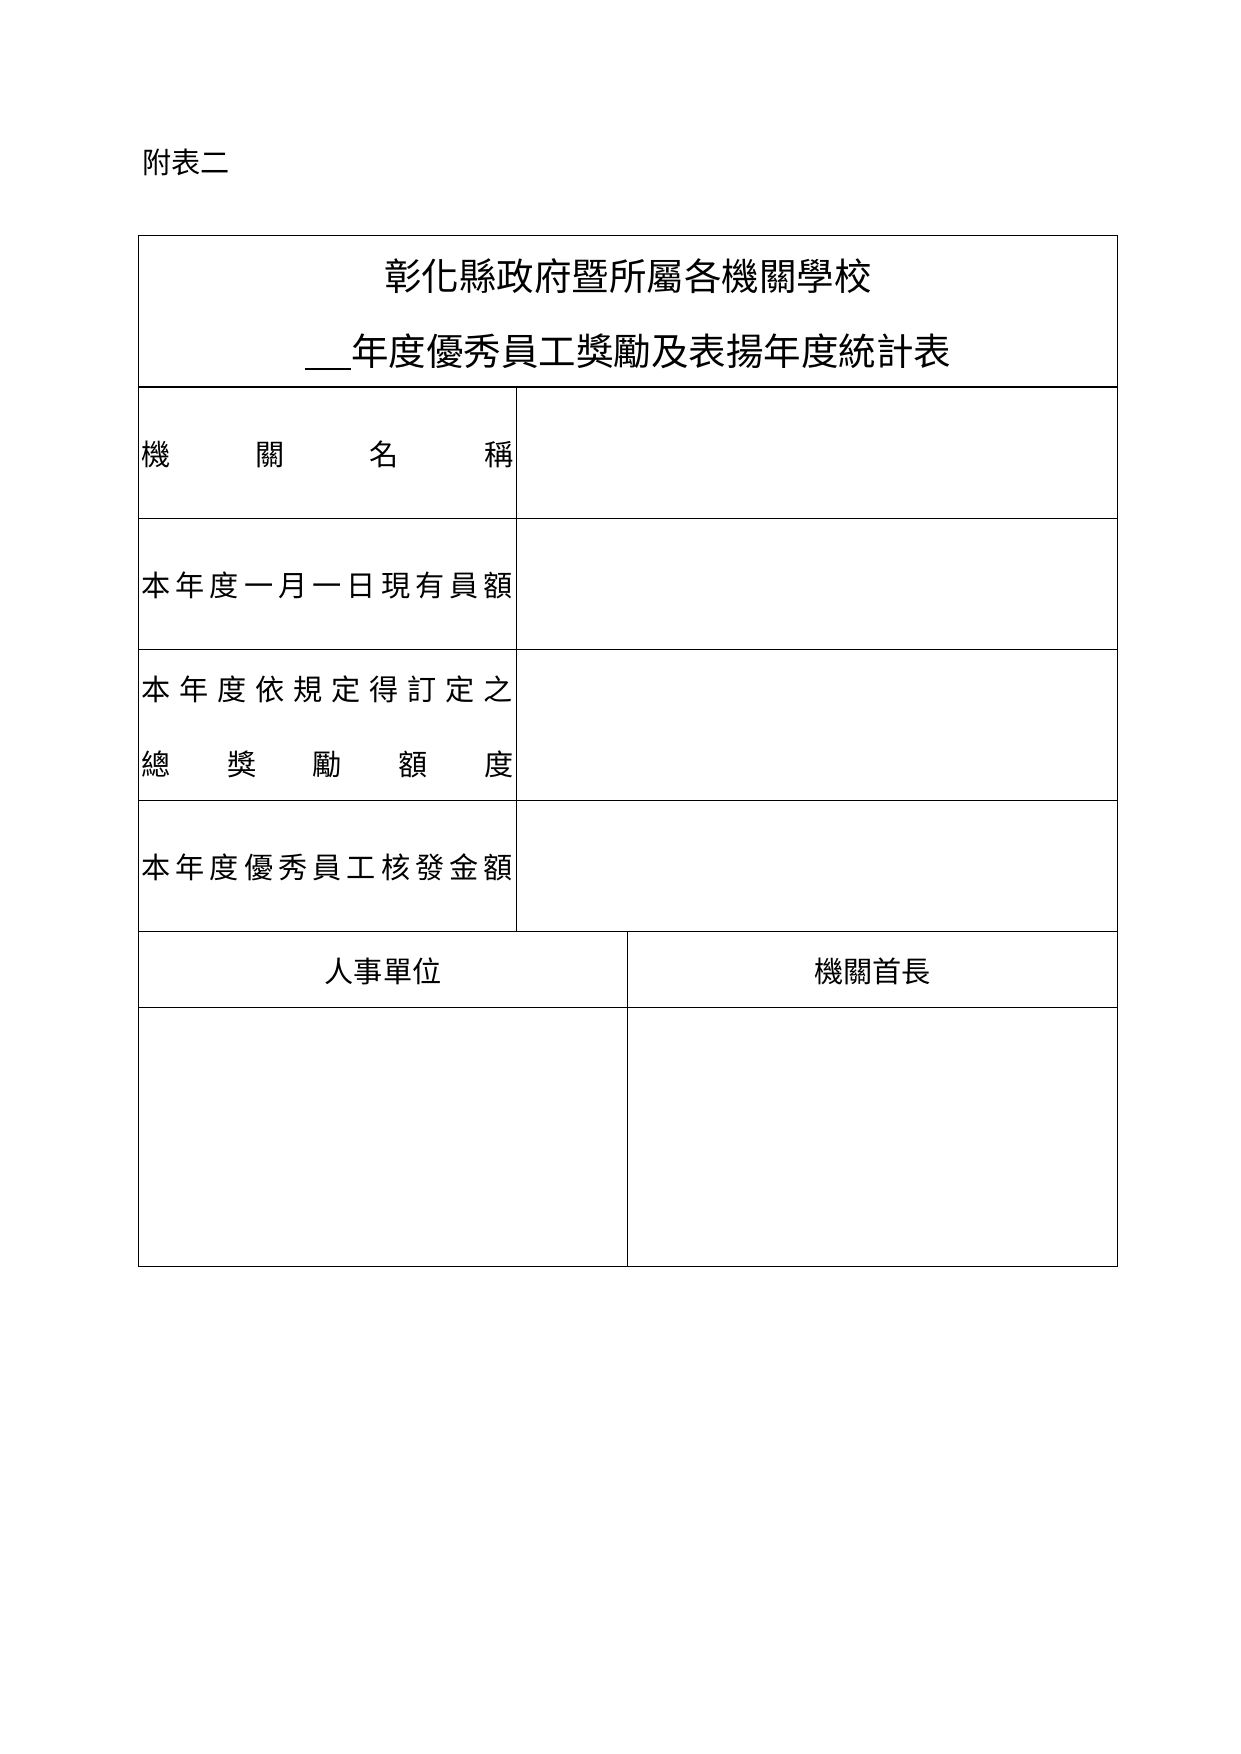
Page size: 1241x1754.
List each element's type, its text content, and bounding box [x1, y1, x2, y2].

table_cell 本年度依規定得訂定之 總獎勵額度 [139, 650, 516, 800]
table_cell [517, 519, 1117, 649]
table_cell 人事單位 [139, 932, 627, 1007]
table_cell [139, 1008, 627, 1266]
table_header 彰化縣政府暨所屬各機關學校 年度優秀員工獎勵及表揚年度統計表 [139, 236, 1117, 386]
table_cell 機關首長 [628, 932, 1117, 1007]
table_cell 本年度一月一日現有員額 [139, 519, 516, 649]
table_cell 機關名稱 [139, 388, 516, 518]
table_cell 本年度優秀員工核發金額 [139, 801, 516, 931]
table_cell [517, 650, 1117, 800]
table_cell [517, 801, 1117, 931]
text 附表二 [142, 123, 1098, 198]
table_cell [517, 388, 1117, 518]
table_cell [628, 1008, 1117, 1266]
